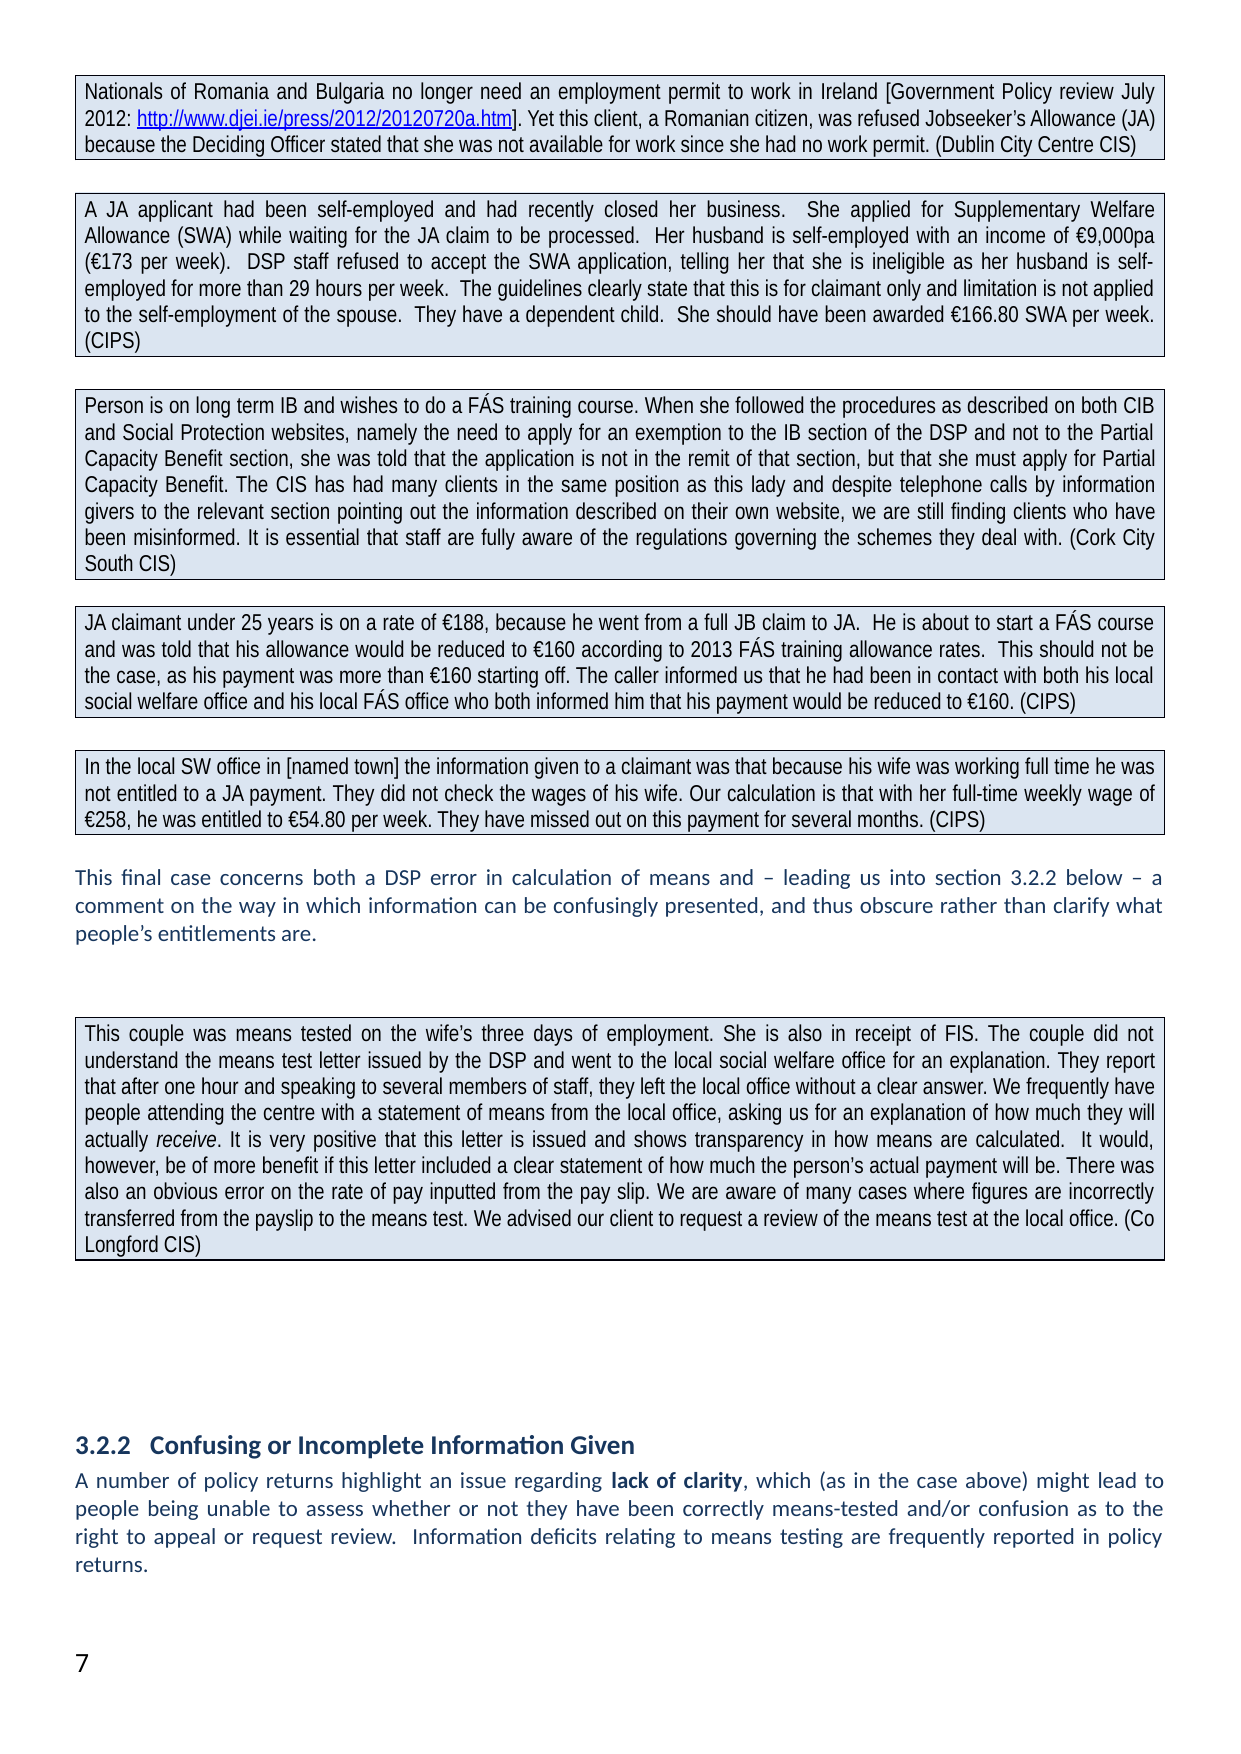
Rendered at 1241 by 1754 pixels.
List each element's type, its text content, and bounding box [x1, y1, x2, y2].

text Nationals of Romania and Bulgaria no longer need an employment permit to work in Ireland [Government Policy review July 2012: http://www.djei.ie/press/2012/20120720a.htm]. Yet this client, a Romanian citizen, was refused Jobseeker’s Allowance (JA) because the Deciding Officer stated that she was not available for work since she had no work permit. (Dublin City Centre CIS) [76, 76, 1164, 159]
text Person is on long term IB and wishes to do a FÁS training course. When she followed the procedures as described on both CIB and Social Protection websites, namely the need to apply for an exemption to the IB section of the DSP and not to the Partial Capacity Benefit section, she was told that the application is not in the remit of that section, but that she must apply for Partial Capacity Benefit. The CIS has had many clients in the same position as this lady and despite telephone calls by information givers to the relevant section pointing out the information described on their own website, we are still finding clients who have been misinformed. It is essential that staff are fully aware of the regulations governing the schemes they deal with. (Cork City South CIS) [76, 390, 1164, 579]
list This final case concerns both a DSP error in calculation of means and – leading us into section 3.2.2 below – a comment on the way in which information can be confusingly presented, and thus obscure rather than clarify what people’s entitlements are. [75, 863, 1165, 947]
text A JA applicant had been self-employed and had recently closed her business. She applied for Supplementary Welfare Allowance (SWA) while waiting for the JA claim to be processed. Her husband is self-employed with an income of €9,000pa (€173 per week). DSP staff refused to accept the SWA application, telling her that she is ineligible as her husband is self-employed for more than 29 hours per week. The guidelines clearly state that this is for claimant only and limitation is not applied to the self-employment of the spouse. They have a dependent child. She should have been awarded €166.80 SWA per week. (CIPS) [76, 194, 1164, 356]
text A number of policy returns highlight an issue regarding lack of clarity, which (as in the case above) might lead to people being unable to assess whether or not they have been correctly means-tested and/or confusion as to the right to appeal or request review. Information deficits relating to means testing are frequently reported in policy returns. [75, 1466, 1165, 1578]
text In the local SW office in [named town] the information given to a claimant was that because his wife was working full time he was not entitled to a JA payment. They did not check the wages of his wife. Our calculation is that with her full-time weekly wage of €258, he was entitled to €54.80 per week. They have missed out on this payment for several months. (CIPS) [76, 751, 1164, 834]
list This couple was means tested on the wife’s three days of employment. She is also in receipt of FIS. The couple did not understand the means test letter issued by the DSP and went to the local social welfare office for an explanation. They report that after one hour and speaking to several members of staff, they left the local office without a clear answer. We frequently have people attending the centre with a statement of means from the local office, asking us for an explanation of how much they will actually receive. It is very positive that this letter is issued and shows transparency in how means are calculated. It would, however, be of more benefit if this letter included a clear statement of how much the person’s actual payment will be. There was also an obvious error on the rate of pay inputted from the pay slip. We are aware of many cases where figures are incorrectly transferred from the payslip to the means test. We advised our client to request a review of the means test at the local office. (Co Longford CIS) [76, 1018, 1164, 1259]
list Confusing or Incomplete Information Given [75, 1428, 1165, 1461]
text JA claimant under 25 years is on a rate of €188, because he went from a full JB claim to JA. He is about to start a FÁS course and was told that his allowance would be reduced to €160 according to 2013 FÁS training allowance rates. This should not be the case, as his payment was more than €160 starting off. The caller informed us that he had been in contact with both his local social welfare office and his local FÁS office who both informed him that his payment would be reduced to €160. (CIPS) [76, 607, 1164, 717]
